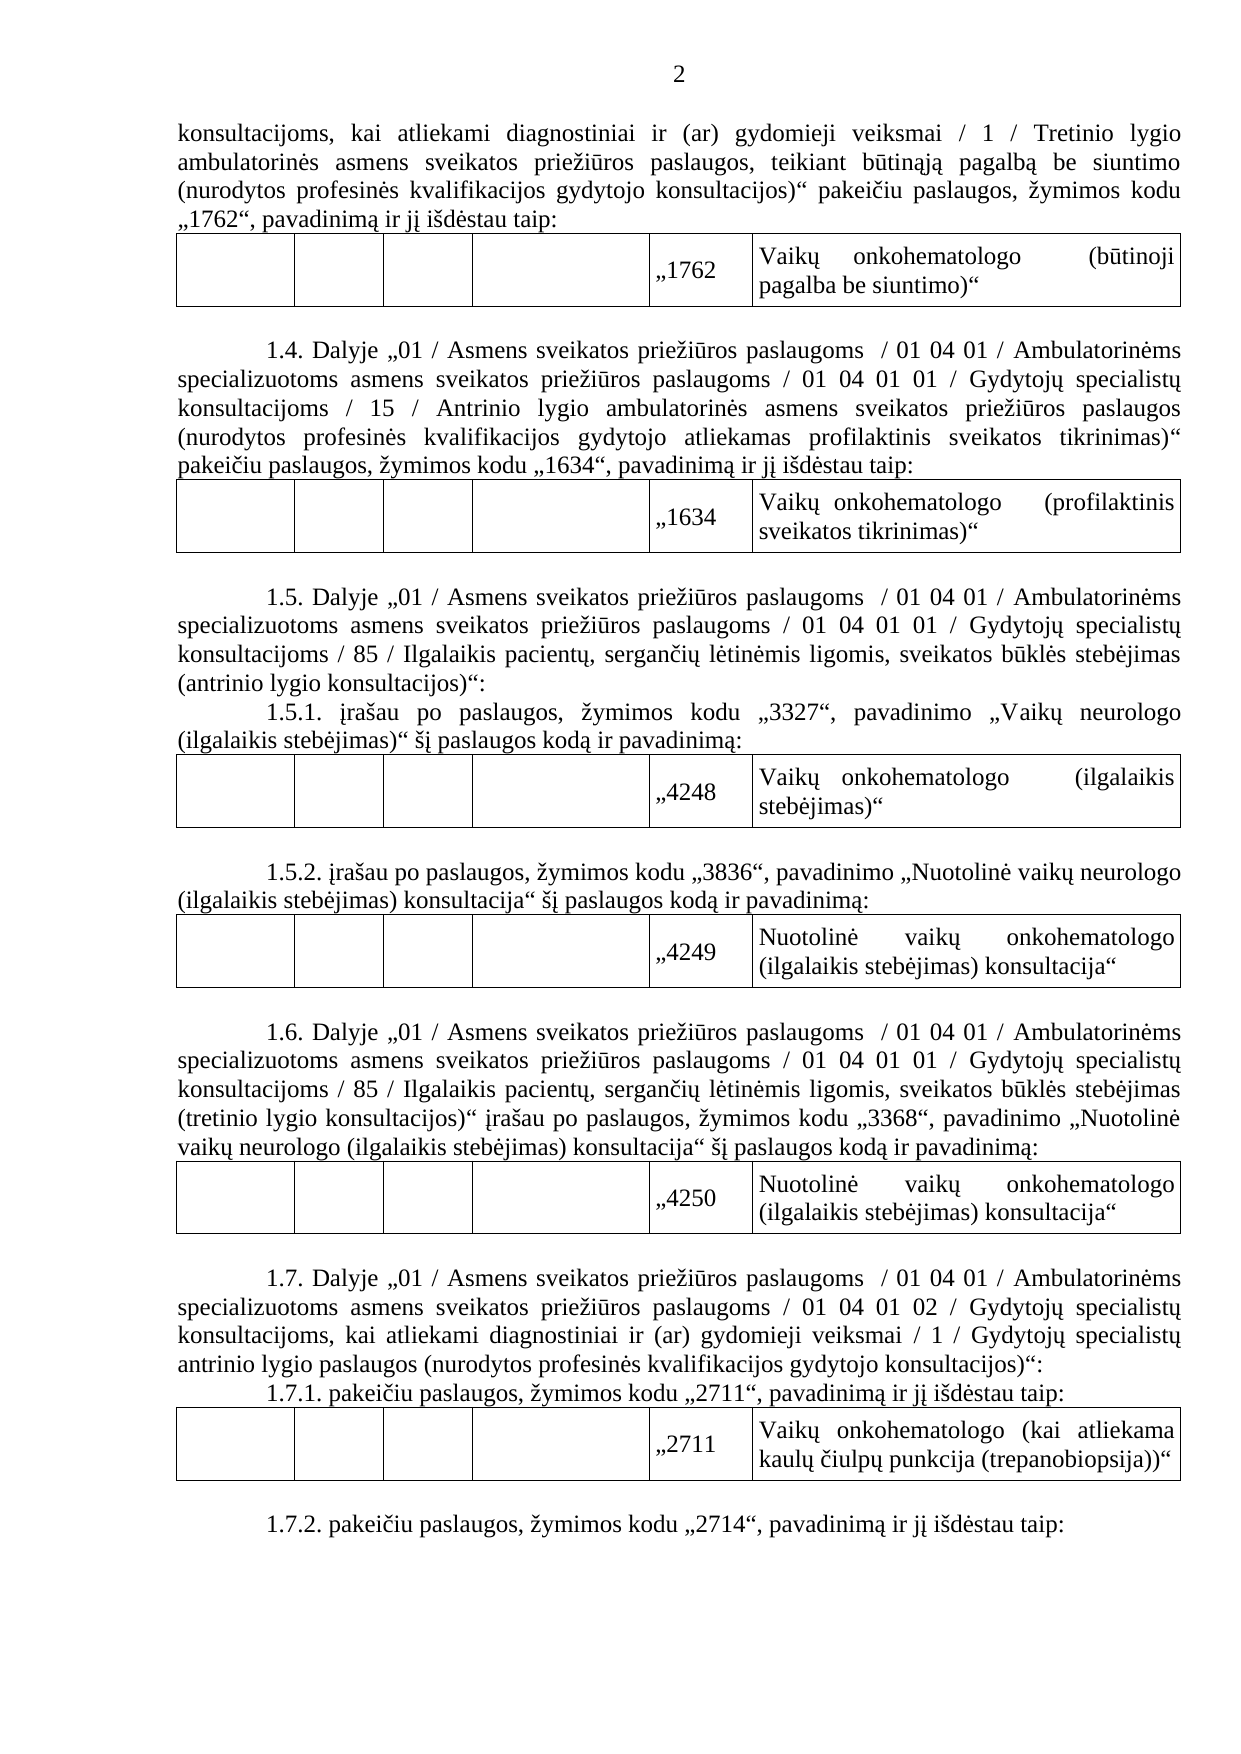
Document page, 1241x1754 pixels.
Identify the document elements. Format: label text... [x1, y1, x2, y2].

table_header [384, 234, 472, 306]
table_header [473, 480, 649, 552]
table_header [177, 480, 294, 552]
table_header [177, 1408, 294, 1479]
table_header [473, 1162, 649, 1233]
table_header Nuotolinė vaikų onkohematologo (ilgalaikis stebėjimas) konsultacija“ [753, 915, 1180, 987]
table_header [384, 1162, 472, 1233]
text 1.7. Dalyje „01 / Asmens sveikatos priežiūros paslaugoms / 01 04 01 / Ambulatorinėms specializuotoms asmens sveikatos priežiūros paslaugoms / 01 04 01 02 / Gydytojų specialistų konsultacijoms, kai atliekami diagnostiniai ir (ar) gydomieji veiksmai / 1 / Gydytojų specialistų antrinio lygio paslaugos (nurodytos profesinės kvalifikacijos gydytojo konsultacijos)“: [177, 1263, 1181, 1378]
table_header „4249 [650, 915, 752, 987]
table_header [177, 915, 294, 987]
table_header [473, 915, 649, 987]
table_header [177, 1162, 294, 1233]
table_header Nuotolinė vaikų onkohematologo (ilgalaikis stebėjimas) konsultacija“ [753, 1162, 1180, 1233]
table_header [295, 915, 383, 987]
text 1.7.1. pakeičiu paslaugos, žymimos kodu „2711“, pavadinimą ir jį išdėstau taip: [177, 1378, 1181, 1407]
table_header [384, 1408, 472, 1479]
text 1.7.2. pakeičiu paslaugos, žymimos kodu „2714“, pavadinimą ir jį išdėstau taip: [177, 1509, 1181, 1538]
table_header [295, 1162, 383, 1233]
table_header [295, 480, 383, 552]
table_header Vaikų onkohematologo (profilaktinis sveikatos tikrinimas)“ [753, 480, 1180, 552]
table_header [473, 234, 649, 306]
table_header [177, 755, 294, 827]
table_header Vaikų onkohematologo (ilgalaikis stebėjimas)“ [753, 755, 1180, 827]
text 1.6. Dalyje „01 / Asmens sveikatos priežiūros paslaugoms / 01 04 01 / Ambulatorinėms specializuotoms asmens sveikatos priežiūros paslaugoms / 01 04 01 01 / Gydytojų specialistų konsultacijoms / 85 / Ilgalaikis pacientų, sergančių lėtinėmis ligomis, sveikatos būklės stebėjimas (tretinio lygio konsultacijos)“ įrašau po paslaugos, žymimos kodu „3368“, pavadinimo „Nuotolinė vaikų neurologo (ilgalaikis stebėjimas) konsultacija“ šį paslaugos kodą ir pavadinimą: [177, 1017, 1181, 1161]
table_header [295, 1408, 383, 1479]
text 1.5. Dalyje „01 / Asmens sveikatos priežiūros paslaugoms / 01 04 01 / Ambulatorinėms specializuotoms asmens sveikatos priežiūros paslaugoms / 01 04 01 01 / Gydytojų specialistų konsultacijoms / 85 / Ilgalaikis pacientų, sergančių lėtinėmis ligomis, sveikatos būklės stebėjimas (antrinio lygio konsultacijos)“: [177, 582, 1181, 697]
table_header [177, 234, 294, 306]
table_header Vaikų onkohematologo (kai atliekama kaulų čiulpų punkcija (trepanobiopsija))“ [753, 1408, 1180, 1479]
table_header [384, 915, 472, 987]
table_header „4250 [650, 1162, 752, 1233]
table_header „2711 [650, 1408, 752, 1479]
text 1.5.1. įrašau po paslaugos, žymimos kodu „3327“, pavadinimo „Vaikų neurologo (ilgalaikis stebėjimas)“ šį paslaugos kodą ir pavadinimą: [177, 697, 1181, 754]
table_header „1762 [650, 234, 752, 306]
table_header „1634 [650, 480, 752, 552]
table_header [384, 755, 472, 827]
table_header [473, 1408, 649, 1479]
text 1.4. Dalyje „01 / Asmens sveikatos priežiūros paslaugoms / 01 04 01 / Ambulatorinėms specializuotoms asmens sveikatos priežiūros paslaugoms / 01 04 01 01 / Gydytojų specialistų konsultacijoms / 15 / Antrinio lygio ambulatorinės asmens sveikatos priežiūros paslaugos (nurodytos profesinės kvalifikacijos gydytojo atliekamas profilaktinis sveikatos tikrinimas)“ pakeičiu paslaugos, žymimos kodu „1634“, pavadinimą ir jį išdėstau taip: [177, 336, 1181, 479]
table_header Vaikų onkohematologo (būtinoji pagalba be siuntimo)“ [753, 234, 1180, 306]
text konsultacijoms, kai atliekami diagnostiniai ir (ar) gydomieji veiksmai / 1 / Tretinio lygio ambulatorinės asmens sveikatos priežiūros paslaugos, teikiant būtinąją pagalbą be siuntimo (nurodytos profesinės kvalifikacijos gydytojo konsultacijos)“ pakeičiu paslaugos, žymimos kodu „1762“, pavadinimą ir jį išdėstau taip: [177, 118, 1181, 233]
table_header [384, 480, 472, 552]
table_header [295, 755, 383, 827]
table_header [295, 234, 383, 306]
text 1.5.2. įrašau po paslaugos, žymimos kodu „3836“, pavadinimo „Nuotolinė vaikų neurologo (ilgalaikis stebėjimas) konsultacija“ šį paslaugos kodą ir pavadinimą: [177, 857, 1181, 914]
table_header „4248 [650, 755, 752, 827]
table_header [473, 755, 649, 827]
